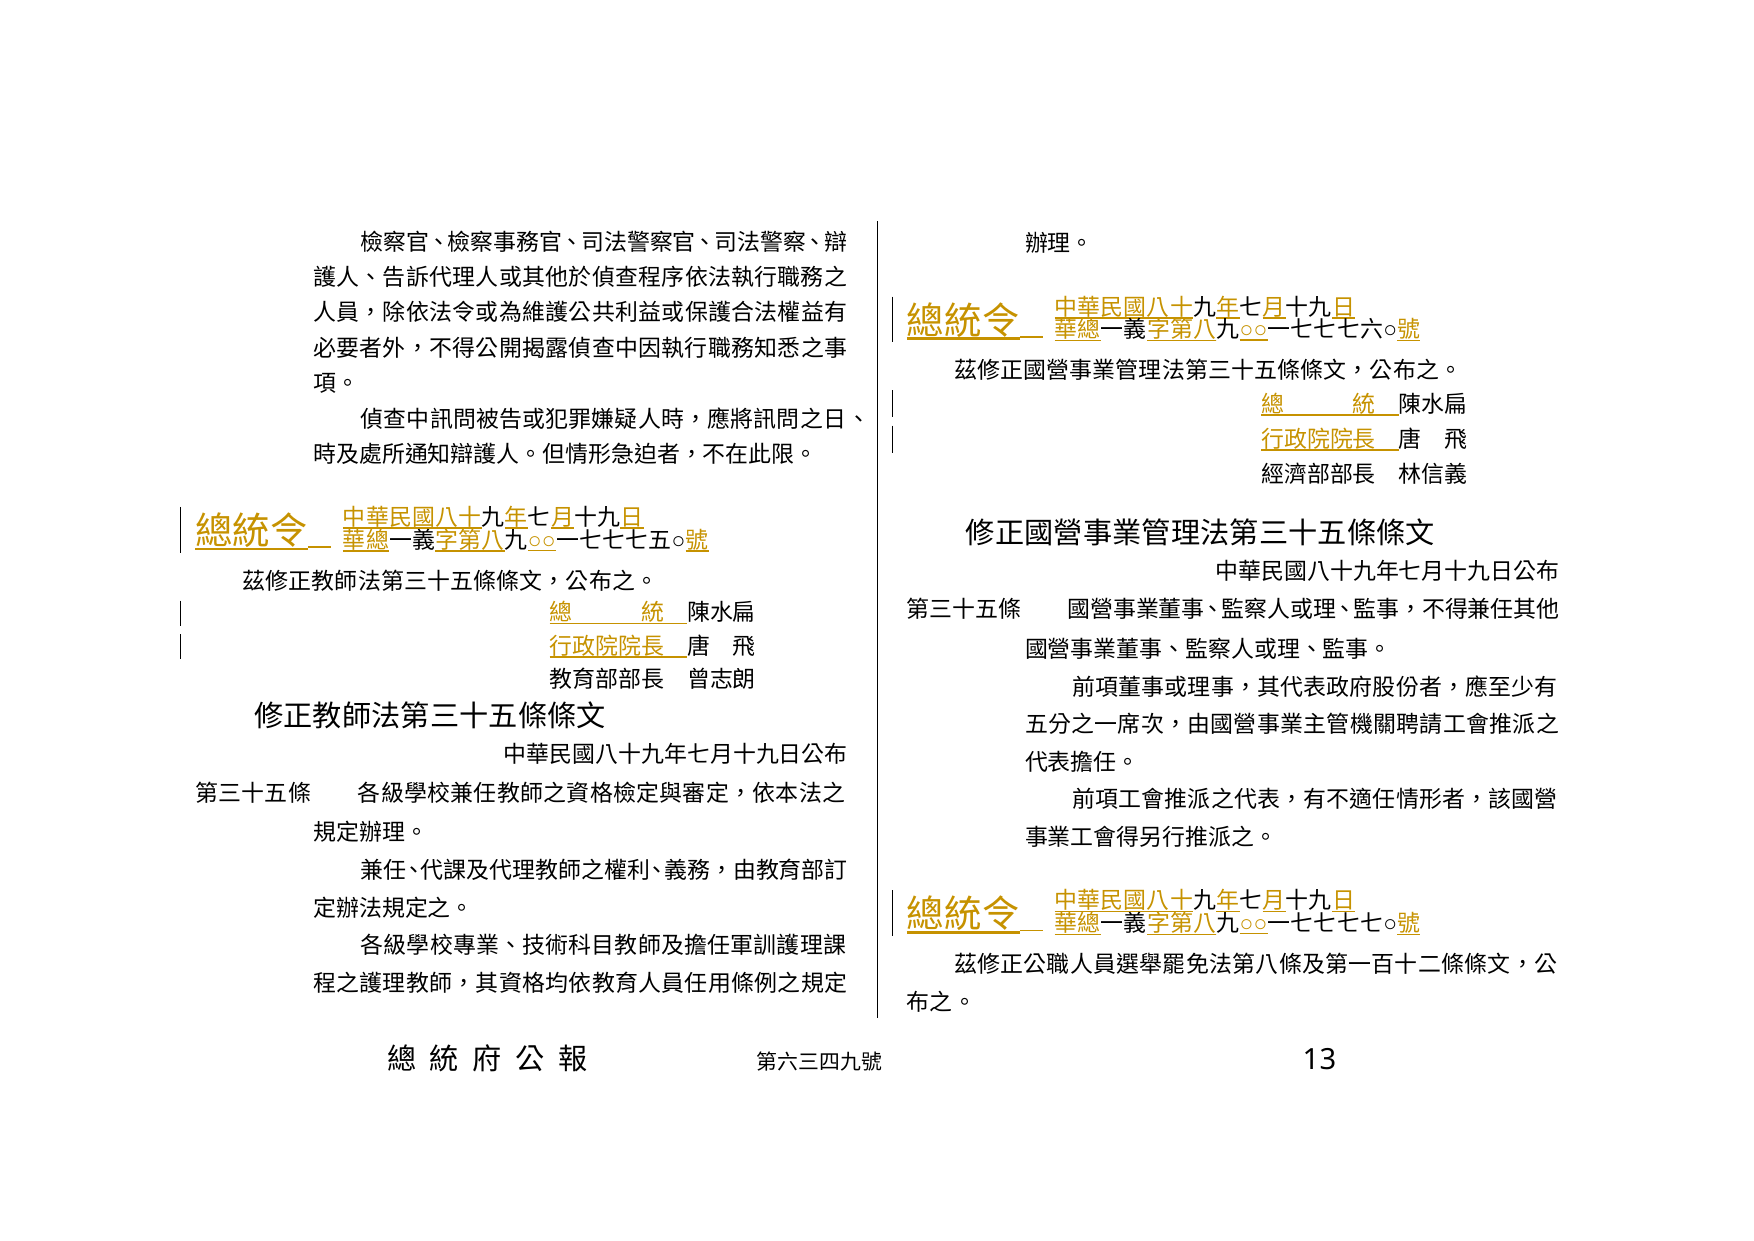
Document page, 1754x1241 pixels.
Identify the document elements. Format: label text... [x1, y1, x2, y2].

text 茲修正教師法第三十五條條文，公布之。 [195, 559, 847, 597]
text 各級學校專業、技術科目教師及擔任軍訓護理課程之護理教師，其資格均依教育人員任用條例之規定 [313, 924, 847, 999]
text 中華民國八十九年七月十九日公布 [907, 551, 1559, 586]
text 辦理。 [1025, 222, 1559, 259]
text 修正教師法第三十五條條文 [254, 697, 847, 734]
text 中華民國八十九年七月十九日公布 [195, 734, 847, 769]
table_header 總統令 [192, 507, 340, 553]
text 前項工會推派之代表，有不適任情形者，該國營事業工會得另行推派之。 [1025, 778, 1559, 853]
table_header 總統令 [904, 890, 1051, 936]
table_header 中華民國八十九年七月十九日 華總一義字第八九○○一七七七五○號 [340, 507, 852, 553]
text 總 統 陳水扁 [195, 601, 847, 626]
text 第三十五條 各級學校兼任教師之資格檢定與審定，依本法之規定辦理。 [195, 769, 847, 849]
text 偵查中訊問被告或犯罪嫌疑人時，應將訊問之日、時及處所通知辯護人。但情形急迫者，不在此限。 [313, 399, 847, 469]
text 修正國營事業管理法第三十五條條文 [966, 513, 1559, 551]
text 前項董事或理事，其代表政府股份者，應至少有五分之一席次，由國營事業主管機關聘請工會推派之代表擔任。 [1025, 665, 1559, 778]
table_header 總統令 [904, 297, 1051, 342]
text 教育部部長 曾志朗 [195, 667, 847, 692]
text 行政院院長 唐 飛 [195, 634, 847, 659]
text 兼任、代課及代理教師之權利、義務，由教育部訂定辦法規定之。 [313, 849, 847, 924]
table_header 中華民國八十九年七月十九日 華總一義字第八九○○一七七七七○號 [1051, 890, 1564, 936]
text 行政院院長 唐 飛 [907, 426, 1559, 453]
text 第三十五條 國營事業董事、監察人或理、監事，不得兼任其他國營事業董事、監察人或理、監事。 [907, 586, 1559, 665]
text 檢察官、檢察事務官、司法警察官、司法警察、辯護人、告訴代理人或其他於偵查程序依法執行職務之人員，除依法令或為維護公共利益或保護合法權益有必要者外，不得公開揭露偵查中因執行職務知悉之事項。 [313, 222, 847, 399]
table_header 中華民國八十九年七月十九日 華總一義字第八九○○一七七七六○號 [1051, 297, 1564, 342]
text 茲修正國營事業管理法第三十五條條文，公布之。 [907, 349, 1559, 386]
text 總 統 陳水扁 [907, 390, 1559, 417]
text 茲修正公職人員選舉罷免法第八條及第一百十二條條文，公布之。 [907, 942, 1559, 1017]
text 經濟部部長 林信義 [907, 461, 1559, 488]
